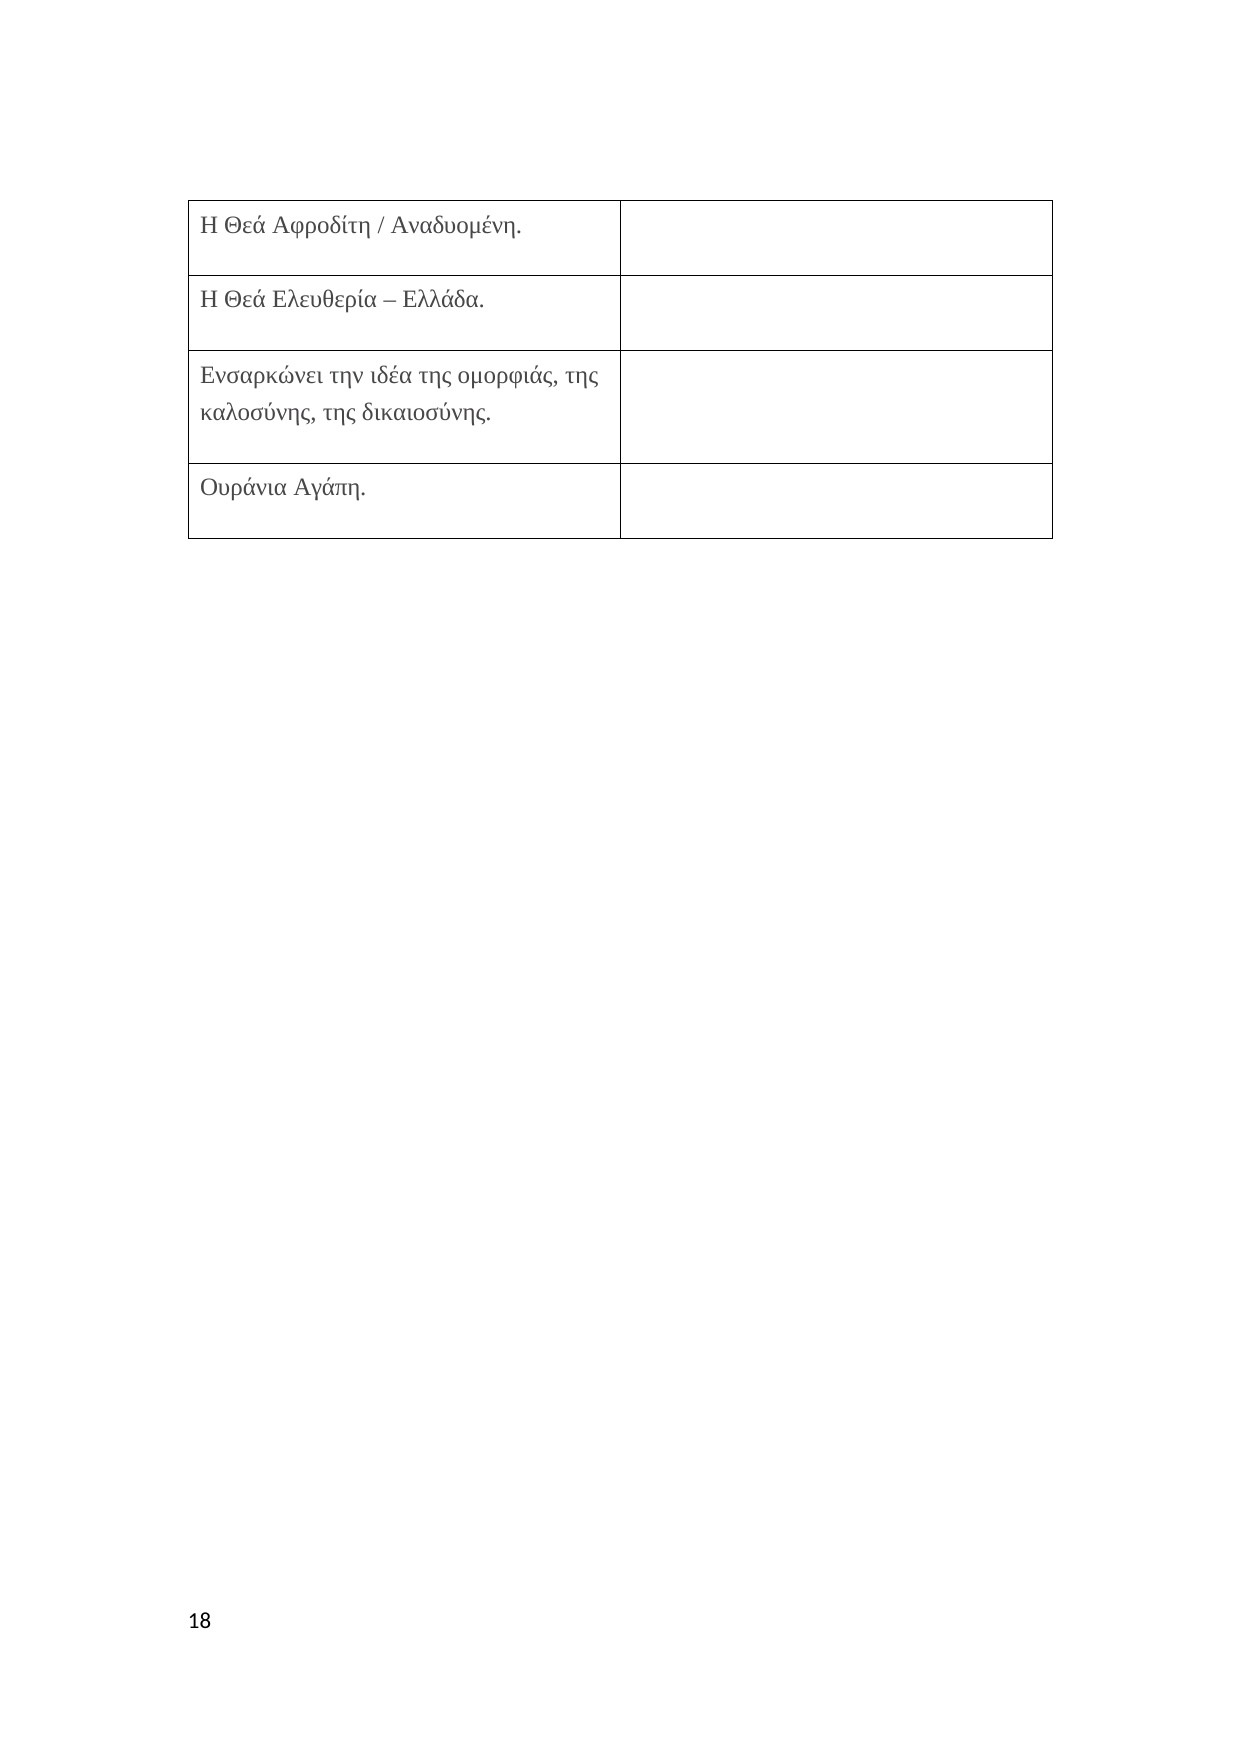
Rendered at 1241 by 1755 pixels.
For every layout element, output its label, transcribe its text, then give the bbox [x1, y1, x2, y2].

table_cell Η Θεά Αφροδίτη / Αναδυομένη. [189, 201, 620, 275]
table_cell [621, 276, 1052, 350]
table_cell [621, 464, 1052, 537]
table_cell [621, 351, 1052, 463]
table_cell Ουράνια Αγάπη. [189, 464, 620, 537]
table_cell [621, 201, 1052, 275]
table_cell Η Θεά Ελευθερία – Ελλάδα. [189, 276, 620, 350]
table_cell Ενσαρκώνει την ιδέα της ομορφιάς, της καλοσύνης, της δικαιοσύνης. [189, 351, 620, 463]
